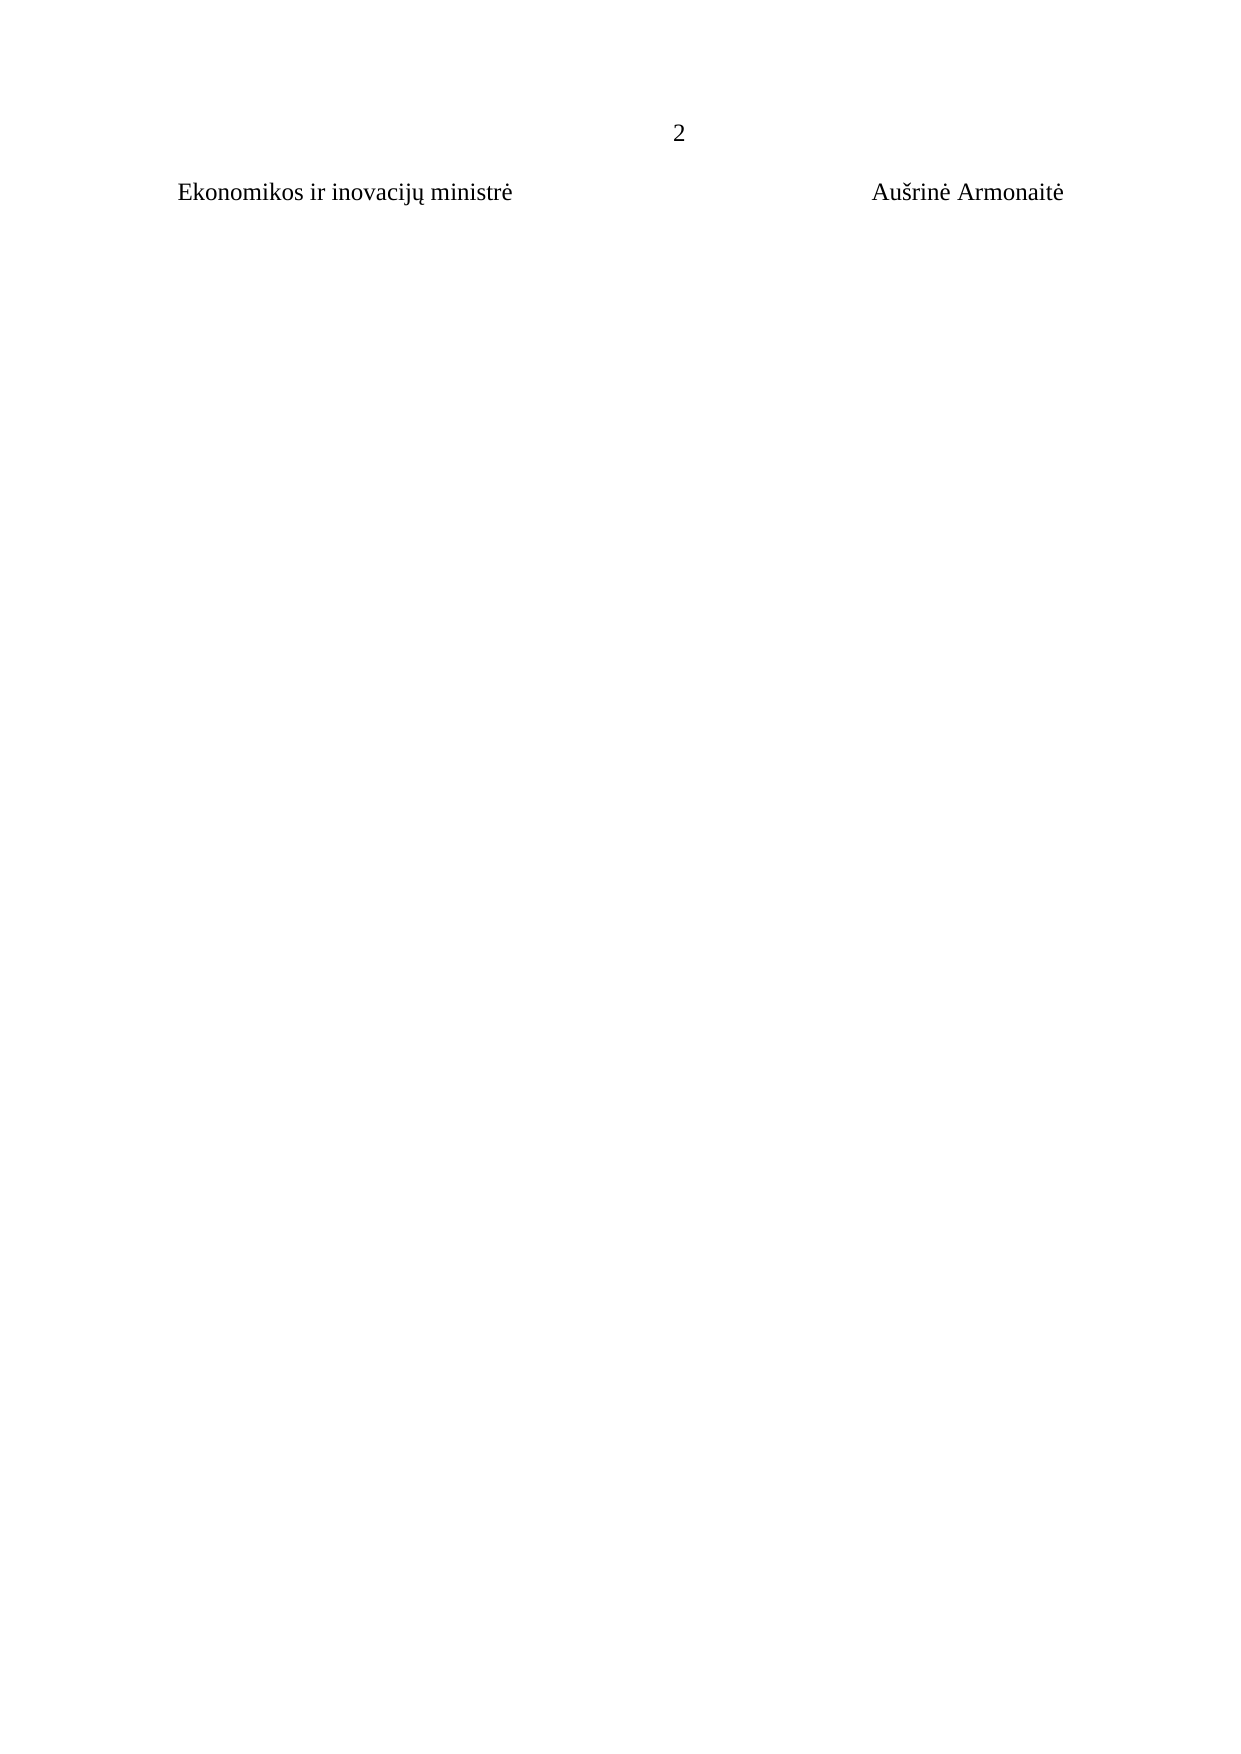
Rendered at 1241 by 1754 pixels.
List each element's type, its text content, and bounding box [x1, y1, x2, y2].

text Ekonomikos ir inovacijų ministrė Aušrinė Armonaitė [177, 177, 1181, 206]
